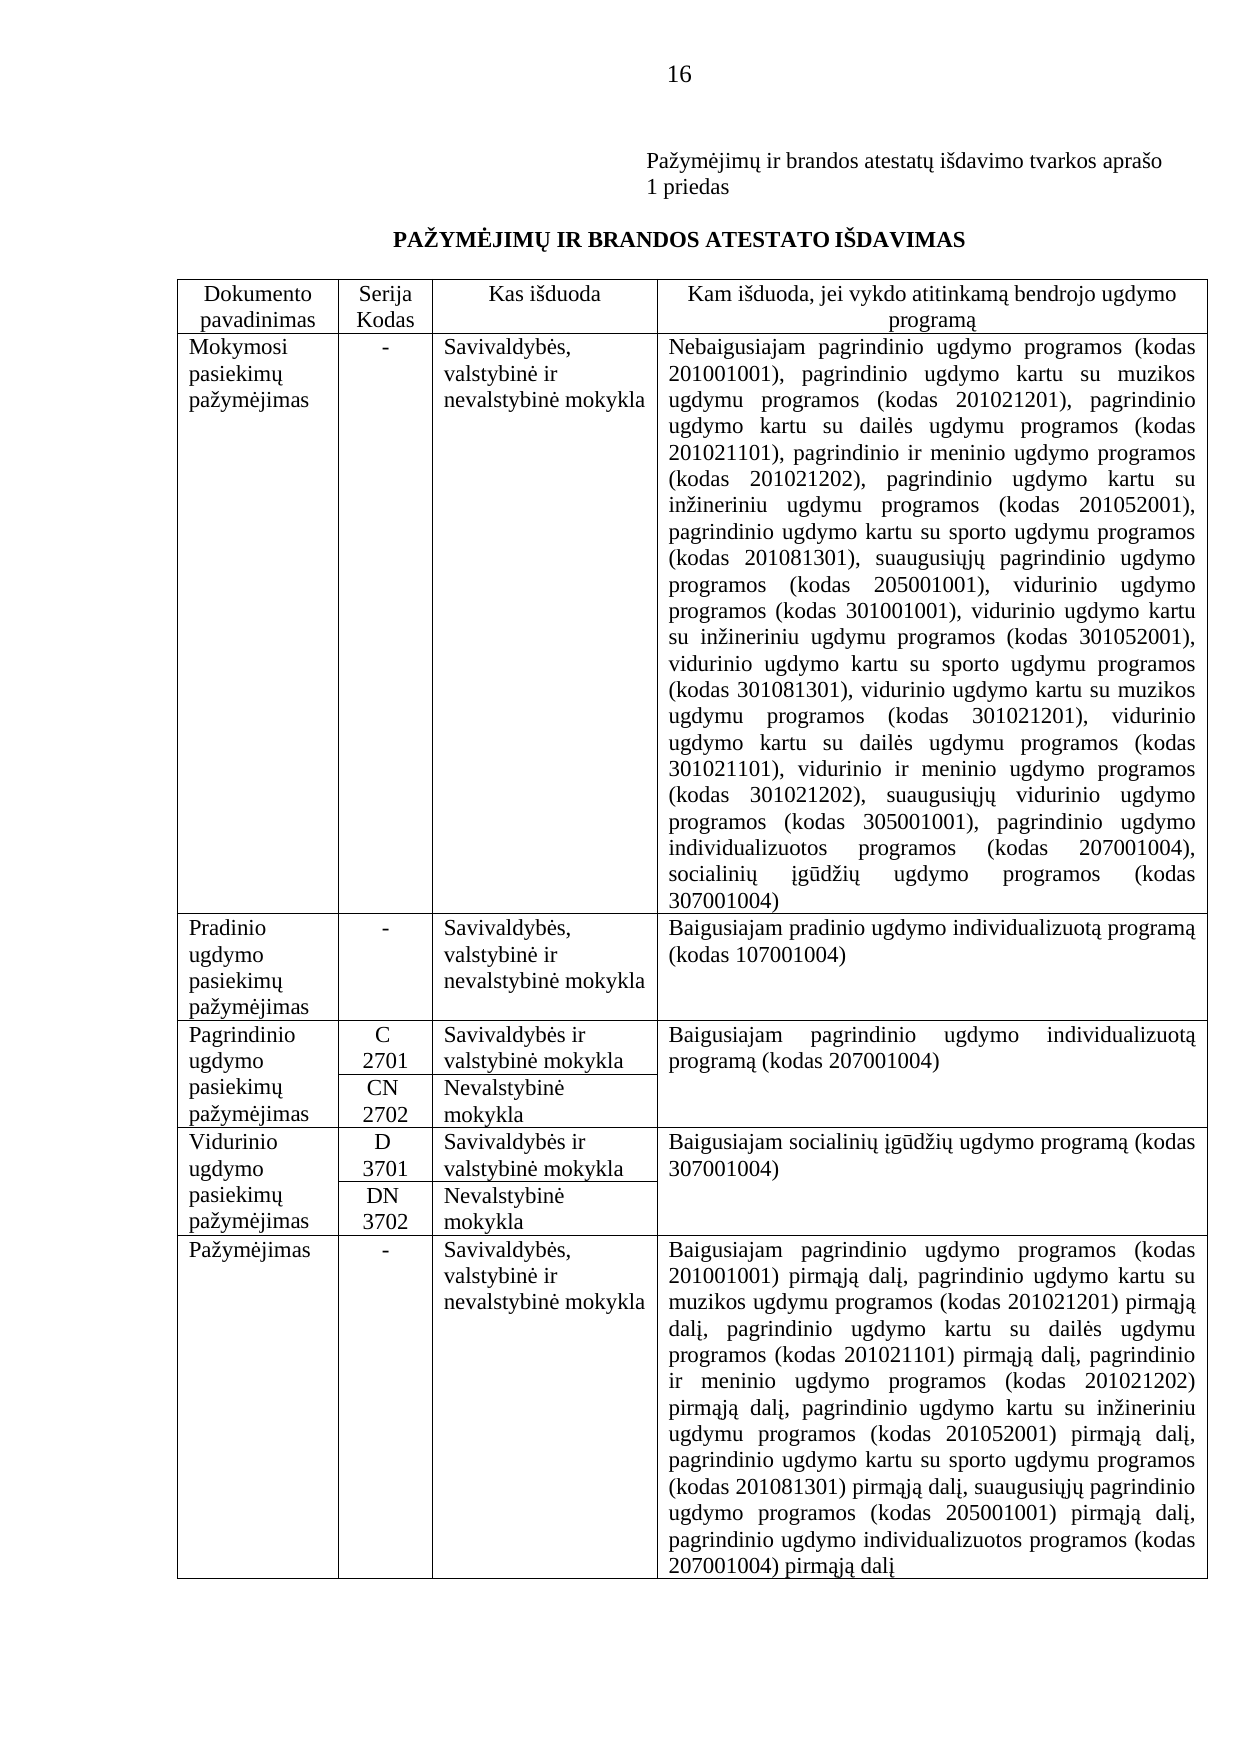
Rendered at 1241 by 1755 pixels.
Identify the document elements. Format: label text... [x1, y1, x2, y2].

table_cell Nevalstybinė mokykla [433, 1182, 657, 1235]
table_cell C 2701 [339, 1021, 432, 1073]
table_cell Savivaldybės, valstybinė ir nevalstybinė mokykla [433, 334, 657, 913]
table_cell D 3701 [339, 1128, 432, 1181]
table_cell Baigusiajam pagrindinio ugdymo programos (kodas 201001001) pirmąją dalį, pagrindinio ugdymo kartu su muzikos ugdymu programos (kodas 201021201) pirmąją dalį, pagrindinio ugdymo kartu su dailės ugdymu programos (kodas 201021101) pirmąją dalį, pagrindinio ir meninio ugdymo programos (kodas 201021202) pirmąją dalį, pagrindinio ugdymo kartu su inžineriniu ugdymu programos (kodas 201052001) pirmąją dalį, pagrindinio ugdymo kartu su sporto ugdymu programos (kodas 201081301) pirmąją dalį, suaugusiųjų pagrindinio ugdymo programos (kodas 205001001) pirmąją dalį, pagrindinio ugdymo individualizuotos programos (kodas 207001004) pirmąją dalį [658, 1236, 1207, 1578]
table_cell Baigusiajam pradinio ugdymo individualizuotą programą (kodas 107001004) [658, 914, 1207, 1020]
table_cell CN 2702 [339, 1075, 432, 1127]
table_cell Savivaldybės ir valstybinė mokykla [433, 1128, 657, 1181]
table_header Dokumento pavadinimas [178, 280, 338, 332]
table_cell Nevalstybinė mokykla [433, 1075, 657, 1127]
table_cell Savivaldybės, valstybinė ir nevalstybinė mokykla [433, 914, 657, 1020]
table_cell Mokymosi pasiekimų pažymėjimas [178, 334, 338, 913]
table_cell Baigusiajam pagrindinio ugdymo individualizuotą programą (kodas 207001004) [658, 1021, 1207, 1127]
table_cell Savivaldybės, valstybinė ir nevalstybinė mokykla [433, 1236, 657, 1578]
table_header Kam išduoda, jei vykdo atitinkamą bendrojo ugdymo programą [658, 280, 1207, 332]
table_cell Pažymėjimas [178, 1236, 338, 1578]
text PAŽYMĖJIMŲ IR BRANDOS ATESTATO IŠDAVIMAS [177, 226, 1181, 252]
table_cell Nebaigusiajam pagrindinio ugdymo programos (kodas 201001001), pagrindinio ugdymo kartu su muzikos ugdymu programos (kodas 201021201), pagrindinio ugdymo kartu su dailės ugdymu programos (kodas 201021101), pagrindinio ir meninio ugdymo programos (kodas 201021202), pagrindinio ugdymo kartu su inžineriniu ugdymu programos (kodas 201052001), pagrindinio ugdymo kartu su sporto ugdymu programos (kodas 201081301), suaugusiųjų pagrindinio ugdymo programos (kodas 205001001), vidurinio ugdymo programos (kodas 301001001), vidurinio ugdymo kartu su inžineriniu ugdymu programos (kodas 301052001), vidurinio ugdymo kartu su sporto ugdymu programos (kodas 301081301), vidurinio ugdymo kartu su muzikos ugdymu programos (kodas 301021201), vidurinio ugdymo kartu su dailės ugdymu programos (kodas 301021101), vidurinio ir meninio ugdymo programos (kodas 301021202), suaugusiųjų vidurinio ugdymo programos (kodas 305001001), pagrindinio ugdymo individualizuotos programos (kodas 207001004), socialinių įgūdžių ugdymo programos (kodas 307001004) [658, 334, 1207, 913]
table_header Kas išduoda [433, 280, 657, 332]
text Pažymėjimų ir brandos atestatų išdavimo tvarkos aprašo [646, 147, 1181, 173]
table_cell Vidurinio ugdymo pasiekimų pažymėjimas [178, 1128, 338, 1235]
table_cell Savivaldybės ir valstybinė mokykla [433, 1021, 657, 1073]
table_cell - [339, 914, 432, 1020]
table_cell Pagrindinio ugdymo pasiekimų pažymėjimas [178, 1021, 338, 1127]
text 1 priedas [646, 173, 1181, 199]
table_cell Pradinio ugdymo pasiekimų pažymėjimas [178, 914, 338, 1020]
table_cell - [339, 1236, 432, 1578]
table_header Serija Kodas [339, 280, 432, 332]
table_cell DN 3702 [339, 1182, 432, 1235]
table_cell Baigusiajam socialinių įgūdžių ugdymo programą (kodas 307001004) [658, 1128, 1207, 1235]
table_cell - [339, 334, 432, 913]
